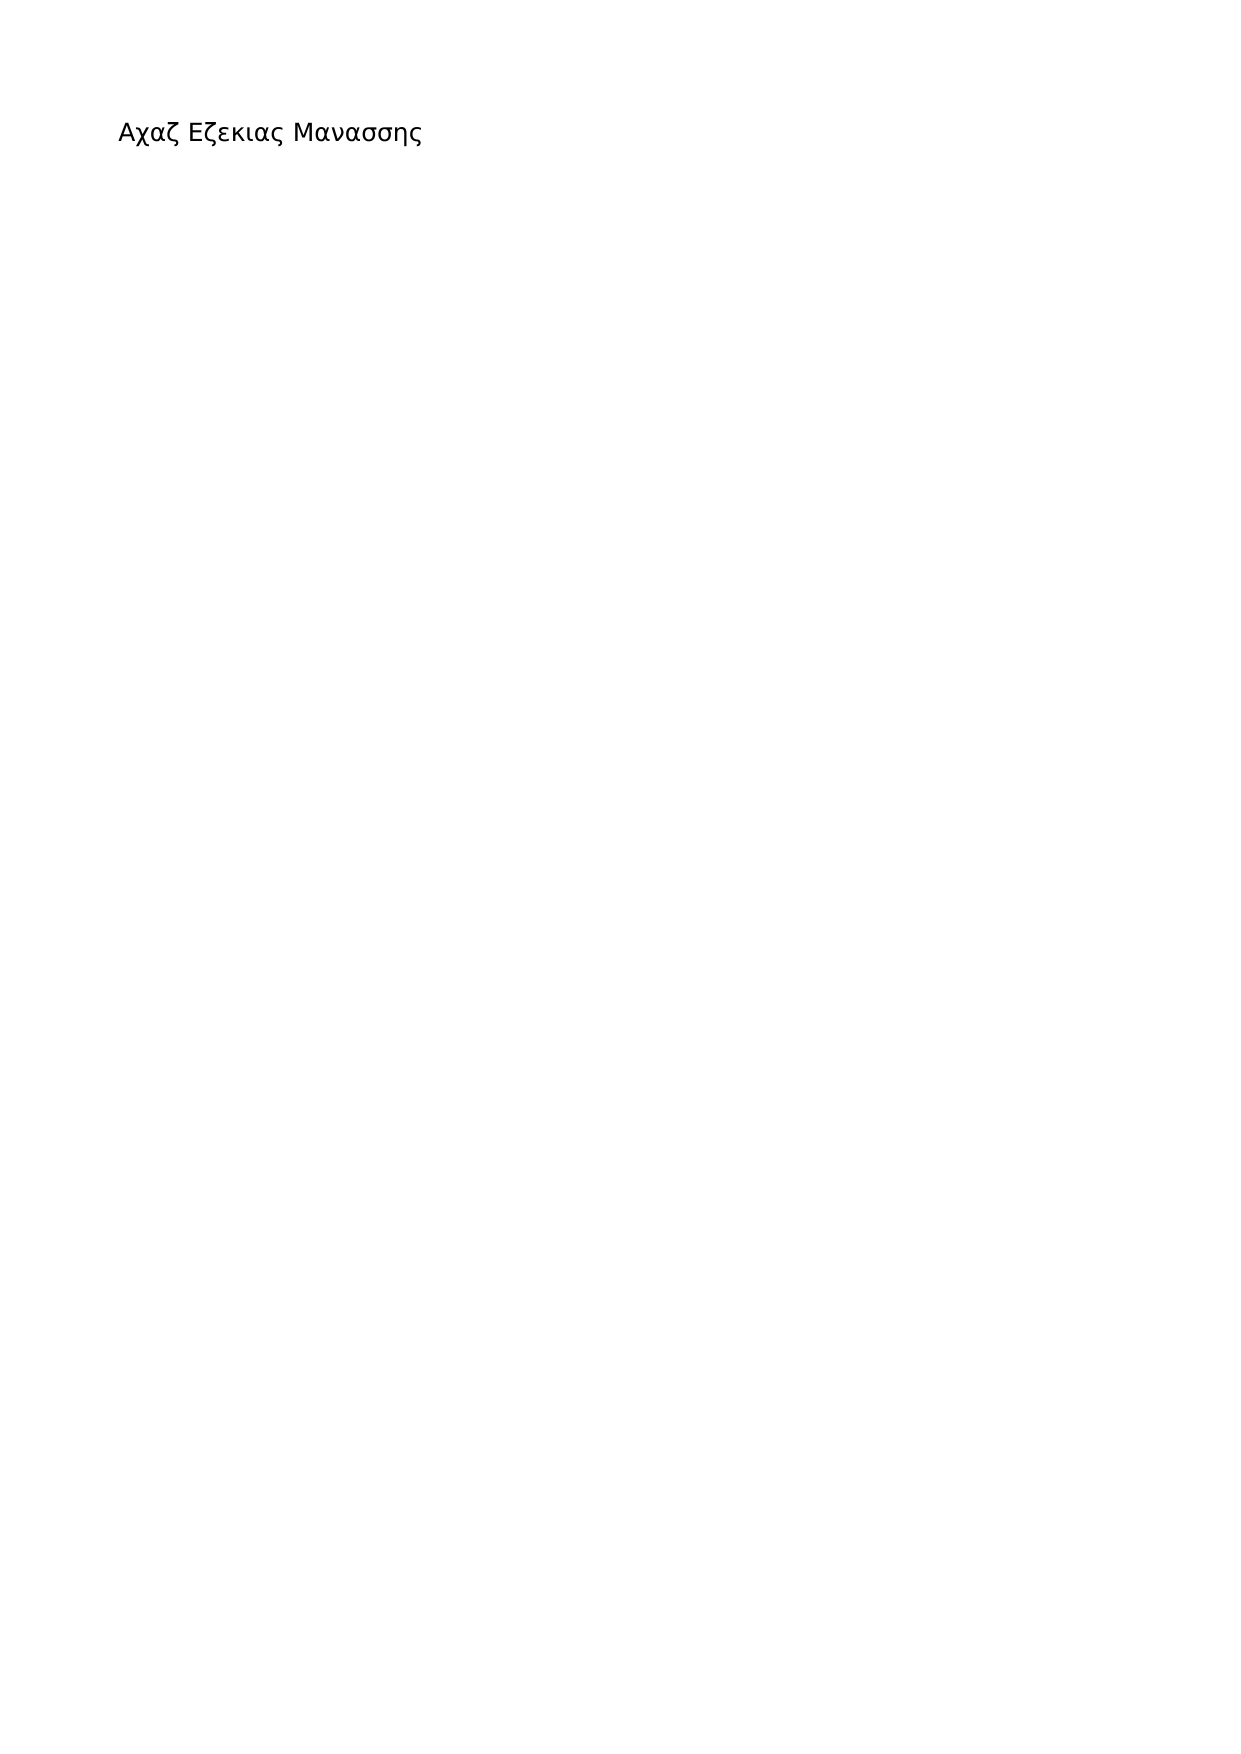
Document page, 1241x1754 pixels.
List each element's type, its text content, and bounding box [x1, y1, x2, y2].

text Αχαζ Εζεκιας Μανασσης [118, 118, 1122, 147]
